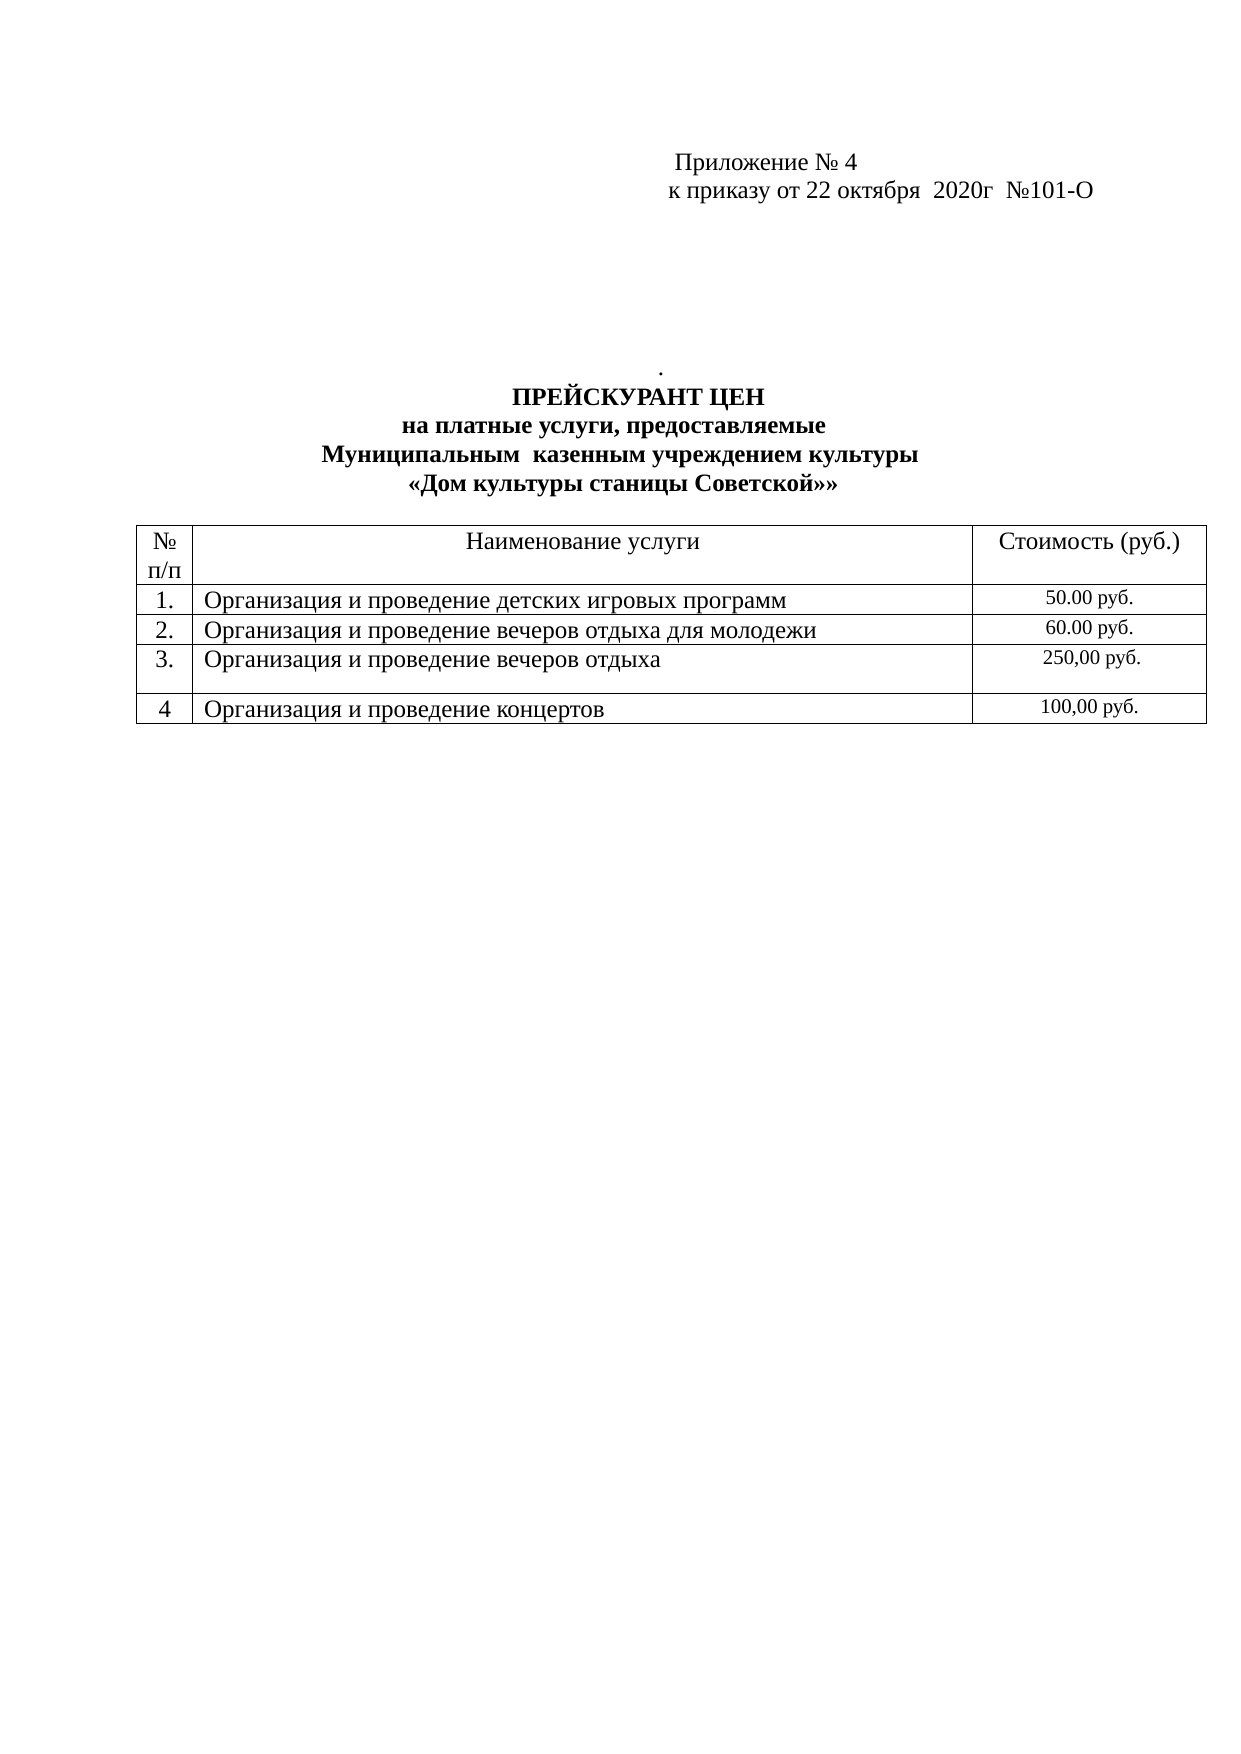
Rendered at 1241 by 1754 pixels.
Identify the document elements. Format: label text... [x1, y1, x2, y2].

table_cell 2. [137, 615, 192, 643]
table_cell 100,00 руб. [973, 694, 1206, 722]
table_cell 4 [137, 694, 192, 722]
text на платные услуги, предоставляемые [118, 410, 1122, 439]
subtitle . [118, 348, 1122, 382]
subtitle к приказу от 22 октября 2020г №101-О [118, 176, 1122, 204]
table_cell 50,00 руб. [973, 585, 1206, 614]
table_cell 60,00 руб. [973, 615, 1206, 643]
table_header № п/п [137, 526, 192, 584]
text «Дом культуры станицы Советской»» [118, 468, 1122, 497]
table_cell Организация и проведение вечеров отдыха для молодежи [193, 615, 972, 643]
table_cell 3. [137, 645, 192, 693]
table_header Наименование услуги [193, 526, 972, 584]
table_cell 1. [137, 585, 192, 614]
table_cell Организация и проведение концертов [193, 694, 972, 722]
subtitle Приложение № 4 [118, 147, 1122, 176]
subtitle ПРЕЙСКУРАНТ ЦЕН [118, 382, 1122, 410]
table_cell Организация и проведение детских игровых программ [193, 585, 972, 614]
text Муниципальным казенным учреждением культуры [118, 439, 1122, 468]
table_header Стоимость (руб.) [973, 526, 1206, 584]
table_cell Организация и проведение вечеров отдыха [193, 645, 972, 693]
table_cell 250,00 руб. [973, 645, 1206, 693]
